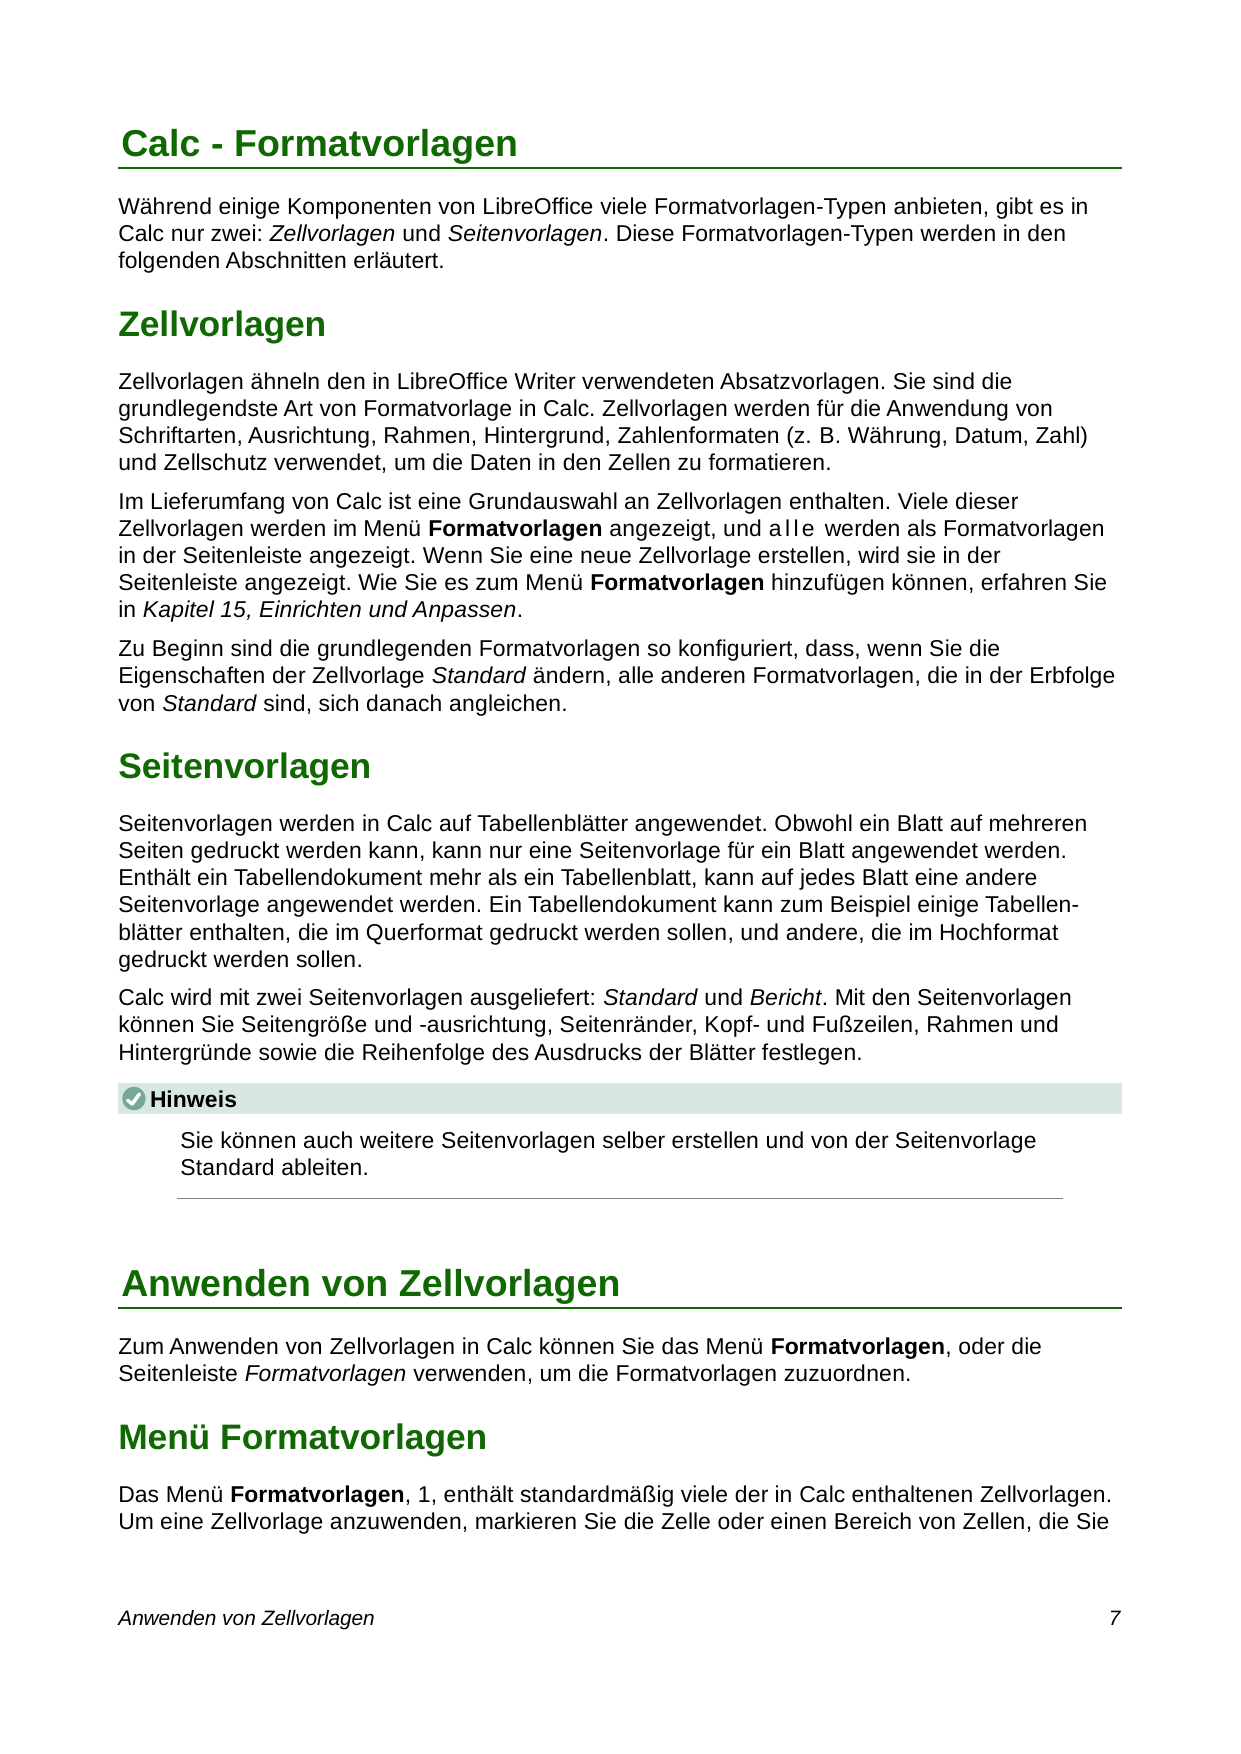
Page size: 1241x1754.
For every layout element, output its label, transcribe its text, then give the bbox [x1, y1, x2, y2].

text Calc wird mit zwei Seitenvorlagen ausgeliefert: Standard und Bericht. Mit den Seitenvorlagen können Sie Seitengröße und -ausrichtung, Seitenränder, Kopf- und Fußzeilen, Rahmen und Hintergründe sowie die Reihenfolge des Ausdrucks der Blätter festlegen. [118, 984, 1122, 1065]
subtitle Menü Formatvorlagen [118, 1416, 1122, 1457]
text Während einige Komponenten von LibreOffice viele Formatvorlagen-Typen anbieten, gibt es in Calc nur zwei: Zellvorlagen und Seitenvorlagen. Diese Formatvorlagen-Typen werden in den folgenden Abschnitten erläutert. [118, 193, 1122, 274]
subtitle Calc - Formatvorlagen [118, 118, 1122, 167]
text Zu Beginn sind die grundlegenden Formatvorlagen so konfiguriert, dass, wenn Sie die Eigenschaften der Zellvorlage Standard ändern, alle anderen Formatvorlagen, die in der Erbfolge von Standard sind, sich danach angleichen. [118, 635, 1122, 716]
subtitle Zellvorlagen [118, 303, 1122, 344]
text Sie können auch weitere Seitenvorlagen selber erstellen und von der Seitenvorlage Standard ableiten. [177, 1126, 1063, 1198]
subtitle Seitenvorlagen [118, 745, 1122, 786]
subtitle Anwenden von Zellvorlagen [118, 1258, 1122, 1307]
text Seitenvorlagen werden in Calc auf Tabellenblätter angewendet. Obwohl ein Blatt auf mehreren Seiten gedruckt werden kann, kann nur eine Seitenvorlage für ein Blatt angewendet werden. Enthält ein Tabellendokument mehr als ein Tabellenblatt, kann auf jedes Blatt eine andere Seitenvorlage angewendet werden. Ein Tabellendokument kann zum Beispiel einige Tabellen-blätter enthalten, die im Querformat gedruckt werden sollen, und andere, die im Hochformat gedruckt werden sollen. [118, 809, 1122, 972]
text Das Menü Formatvorlagen, Abbildung 1, enthält standardmäßig viele der in Calc enthaltenen Zellvorlagen. Um eine Zellvorlage anzuwenden, markieren Sie die Zelle oder einen Bereich von Zellen, die Sie formatieren möchten, wählen Sie Formatvorlagen und Klicken Sie auf die gewünschte Vorlage oder verwenden Sie den Gießkannenmodus in der Seitenleiste. [118, 1480, 1122, 1534]
subtitle Hinweis [118, 1083, 1122, 1114]
text Im Lieferumfang von Calc ist eine Grundauswahl an Zellvorlagen enthalten. Viele dieser Zellvorlagen werden im Menü Formatvorlagen angezeigt, und alle werden als Formatvorlagen in der Seitenleiste angezeigt. Wenn Sie eine neue Zellvorlage erstellen, wird sie in der Seitenleiste angezeigt. Wie Sie es zum Menü Formatvorlagen hinzufügen können, erfahren Sie in Kapitel 15, Einrichten und Anpassen. [118, 487, 1122, 623]
text Zellvorlagen ähneln den in LibreOffice Writer verwendeten Absatzvorlagen. Sie sind die grundlegendste Art von Formatvorlage in Calc. Zellvorlagen werden für die Anwendung von Schriftarten, Ausrichtung, Rahmen, Hintergrund, Zahlenformaten (z. B. Währung, Datum, Zahl) und Zellschutz verwendet, um die Daten in den Zellen zu formatieren. [118, 367, 1122, 476]
text Zum Anwenden von Zellvorlagen in Calc können Sie das Menü Formatvorlagen, oder die Seitenleiste Formatvorlagen verwenden, um die Formatvorlagen zuzuordnen. [118, 1332, 1122, 1387]
